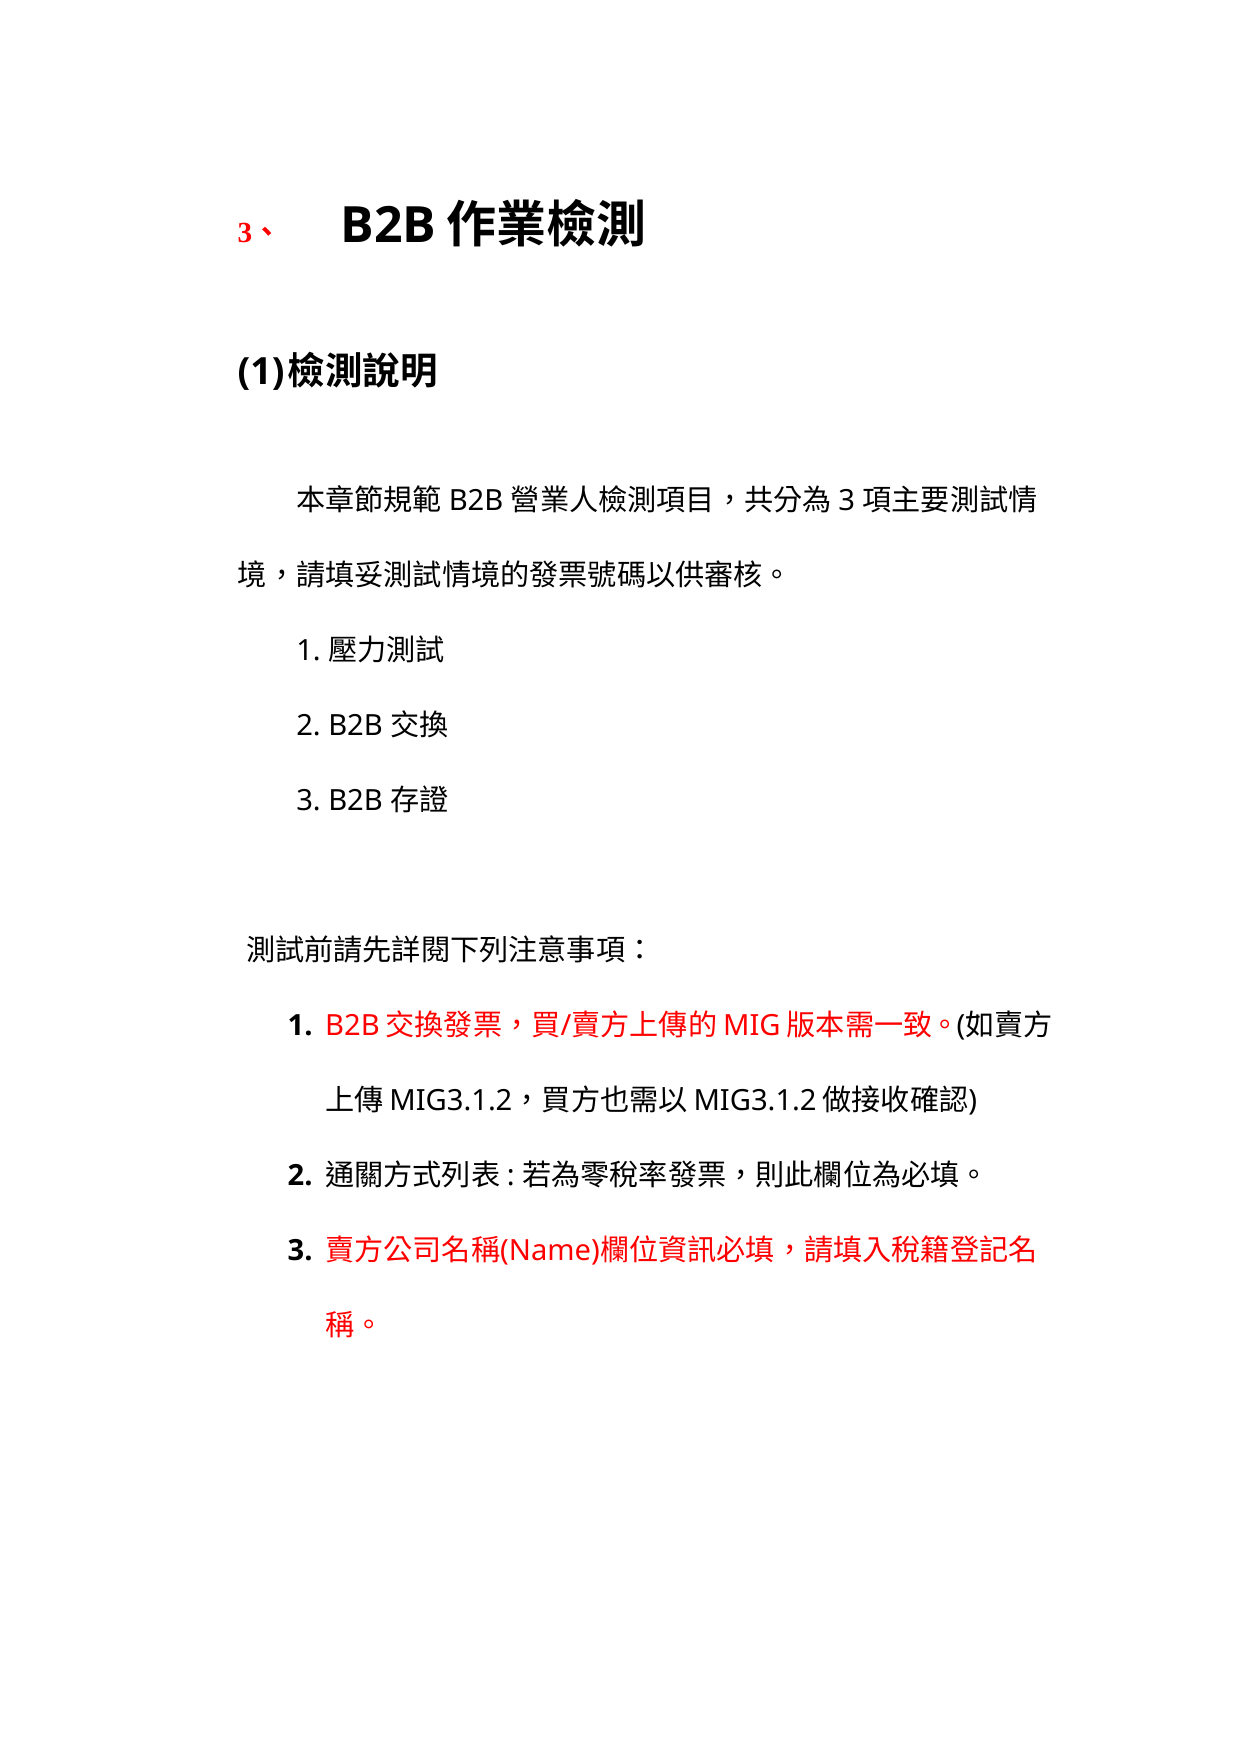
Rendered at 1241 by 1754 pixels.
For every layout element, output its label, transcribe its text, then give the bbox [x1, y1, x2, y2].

list B2B交換發票，買/賣方上傳的MIG版本需一致。(如賣方上傳MIG3.1.2，買方也需以MIG3.1.2做接收確認) [287, 985, 1053, 1135]
list 通關方式列表 : 若為零稅率發票，則此欄位為必填。 [287, 1135, 1053, 1210]
subtitle B2B作業檢測 [237, 183, 1053, 258]
subtitle 檢測說明 [237, 331, 1053, 406]
text 測試前請先詳閱下列注意事項： [187, 910, 1053, 985]
text 本章節規範 B2B 營業人檢測項目，共分為 3 項主要測試情境，請填妥測試情境的發票號碼以供審核。 [238, 460, 1053, 610]
text 2. B2B 交換 [238, 685, 1053, 760]
list 賣方公司名稱(Name)欄位資訊必填，請填入稅籍登記名稱。 [287, 1210, 1053, 1360]
text 3. B2B 存證 [238, 760, 1053, 835]
text 1. 壓力測試 [238, 610, 1053, 685]
